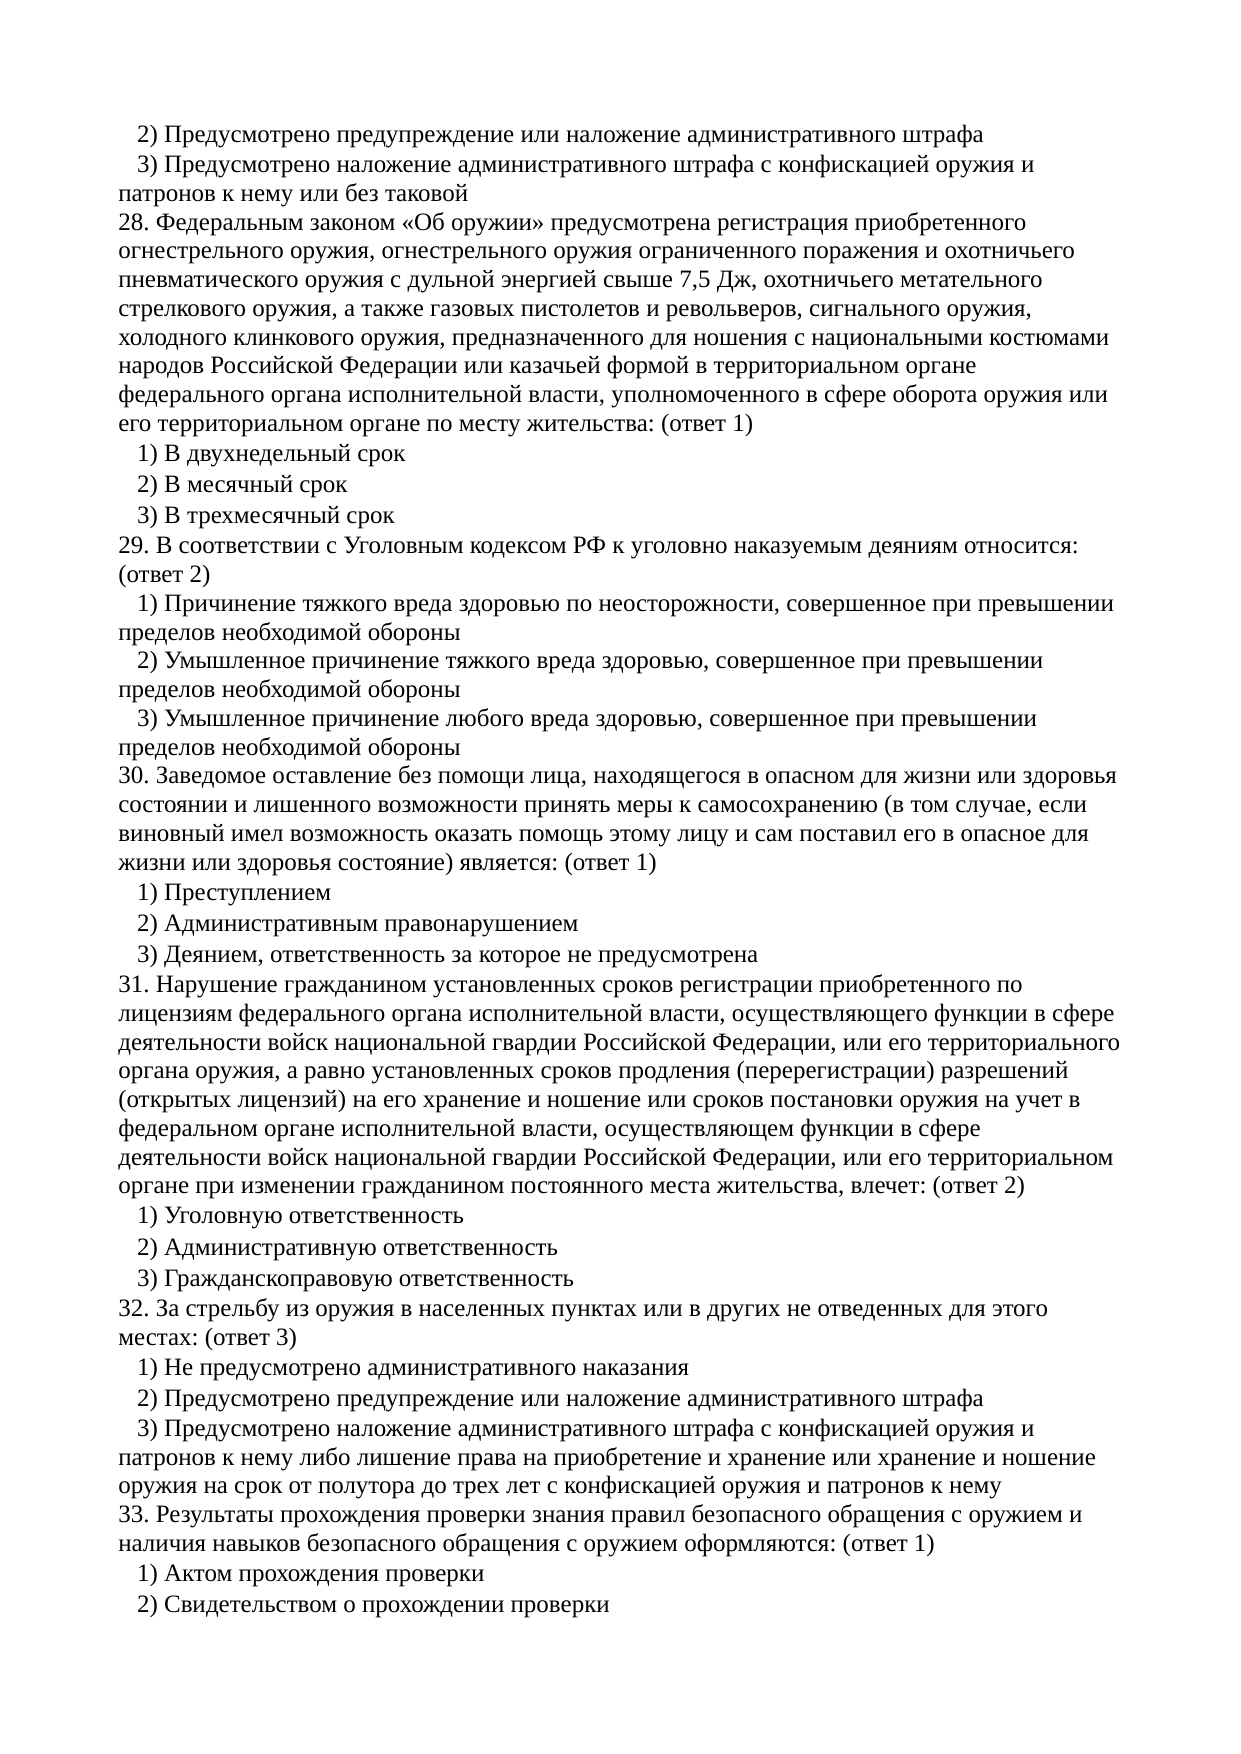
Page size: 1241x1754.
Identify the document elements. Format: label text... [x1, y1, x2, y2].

table_cell 2) Предусмотрено предупреждение или наложение административного штрафа [118, 118, 1122, 149]
table_cell 2) Предусмотрено предупреждение или наложение административного штрафа [118, 1382, 1122, 1413]
table_cell 31. Нарушение гражданином установленных сроков регистрации приобретенного по лицензиям федерального органа исполнительной власти, осуществляющего функции в сфере деятельности войск национальной гвардии Российской Федерации, или его территориального органа оружия, а равно установленных сроков продления (перерегистрации) разрешений (открытых лицензий) на его хранение и ношение или сроков постановки оружия на учет в федеральном органе исполнительной власти, осуществляющем функции в сфере деятельности войск национальной гвардии Российской Федерации, или его территориальном органе при изменении гражданином постоянного места жительства, влечет: (ответ 2) [118, 969, 1122, 1199]
table_cell 3) Предусмотрено наложение административного штрафа с конфискацией оружия и патронов к нему или без таковой [118, 149, 1122, 207]
table_cell 1) Причинение тяжкого вреда здоровью по неосторожности, совершенное при превышении пределов необходимой обороны [118, 588, 1122, 646]
table_cell 1) Не предусмотрено административного наказания [118, 1351, 1122, 1382]
table_cell 3) Предусмотрено наложение административного штрафа с конфискацией оружия и патронов к нему либо лишение права на приобретение и хранение или хранение и ношение оружия на срок от полутора до трех лет с конфискацией оружия и патронов к нему [118, 1413, 1122, 1499]
table_cell 3) В трехмесячный срок [118, 499, 1122, 531]
table_cell 33. Результаты прохождения проверки знания правил безопасного обращения с оружием и наличия навыков безопасного обращения с оружием оформляются: (ответ 1) [118, 1499, 1122, 1557]
table_cell 32. За стрельбу из оружия в населенных пунктах или в других не отведенных для этого местах: (ответ 3) [118, 1293, 1122, 1351]
table_cell 3) Умышленное причинение любого вреда здоровью, совершенное при превышении пределов необходимой обороны [118, 703, 1122, 761]
table_cell 28. Федеральным законом «Об оружии» предусмотрена регистрация приобретенного огнестрельного оружия, огнестрельного оружия ограниченного поражения и охотничьего пневматического оружия с дульной энергией свыше 7,5 Дж, охотничьего метательного стрелкового оружия, а также газовых пистолетов и револьверов, сигнального оружия, холодного клинкового оружия, предназначенного для ношения с национальными костюмами народов Российской Федерации или казачьей формой в территориальном органе федерального органа исполнительной власти, уполномоченного в сфере оборота оружия или его территориальном органе по месту жительства: (ответ 1) [118, 207, 1122, 437]
table_cell 1) В двухнедельный срок [118, 437, 1122, 468]
table_cell 2) Административную ответственность [118, 1231, 1122, 1262]
table_cell 2) Свидетельством о прохождении проверки [118, 1588, 1122, 1619]
table_cell 2) Административным правонарушением [118, 907, 1122, 938]
table_cell 1) Преступлением [118, 876, 1122, 907]
table_cell 30. Заведомое оставление без помощи лица, находящегося в опасном для жизни или здоровья состоянии и лишенного возможности принять меры к самосохранению (в том случае, если виновный имел возможность оказать помощь этому лицу и сам поставил его в опасное для жизни или здоровья состояние) является: (ответ 1) [118, 761, 1122, 876]
table_cell 3) Деянием, ответственность за которое не предусмотрена [118, 938, 1122, 969]
table_cell 2) Умышленное причинение тяжкого вреда здоровью, совершенное при превышении пределов необходимой обороны [118, 646, 1122, 703]
table_cell 2) В месячный срок [118, 468, 1122, 499]
table_cell 1) Уголовную ответственность [118, 1199, 1122, 1231]
table_cell 1) Актом прохождения проверки [118, 1557, 1122, 1588]
table_cell 29. В соответствии с Уголовным кодексом РФ к уголовно наказуемым деяниям относится: (ответ 2) [118, 531, 1122, 588]
table_cell 3) Гражданскоправовую ответственность [118, 1262, 1122, 1293]
